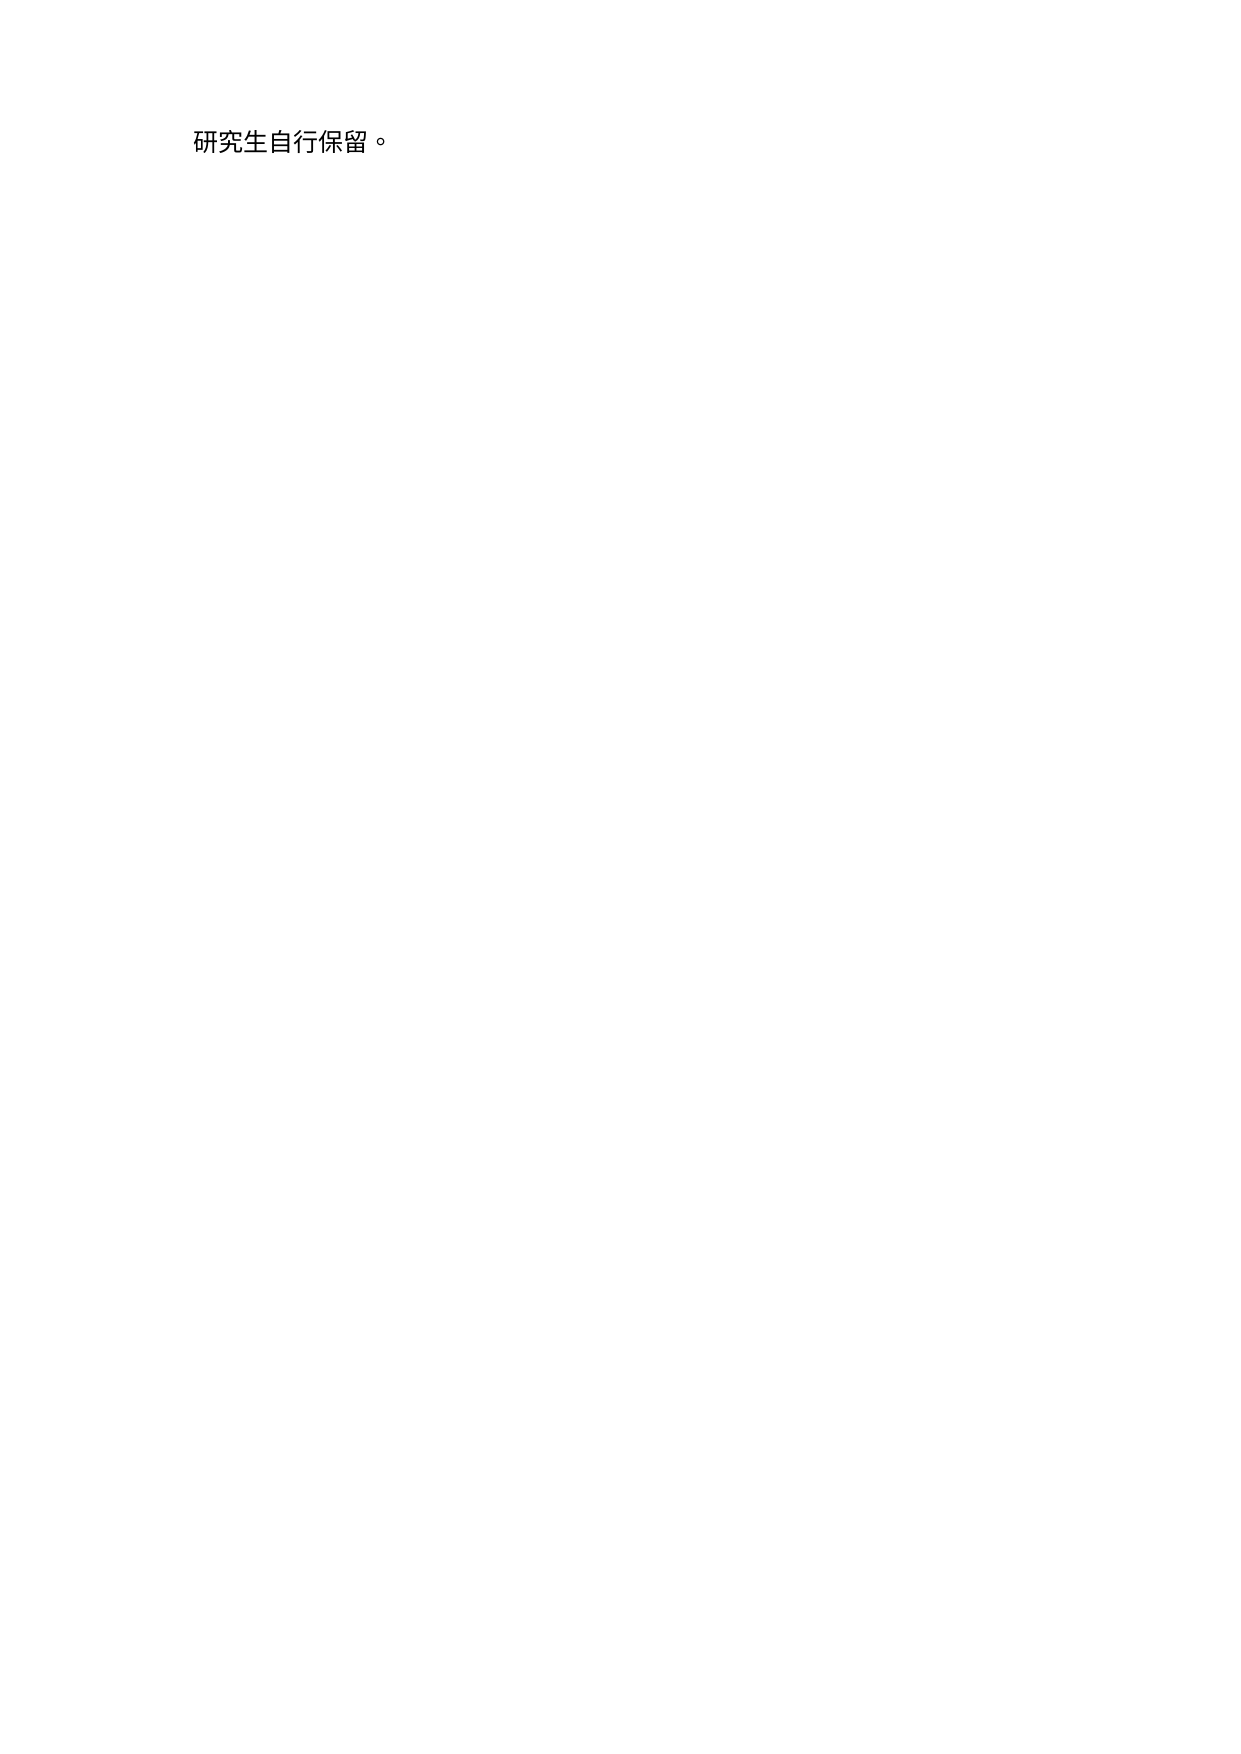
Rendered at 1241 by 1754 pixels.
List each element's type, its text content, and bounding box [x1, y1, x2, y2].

text 研究生自行保留。 [118, 118, 1122, 160]
